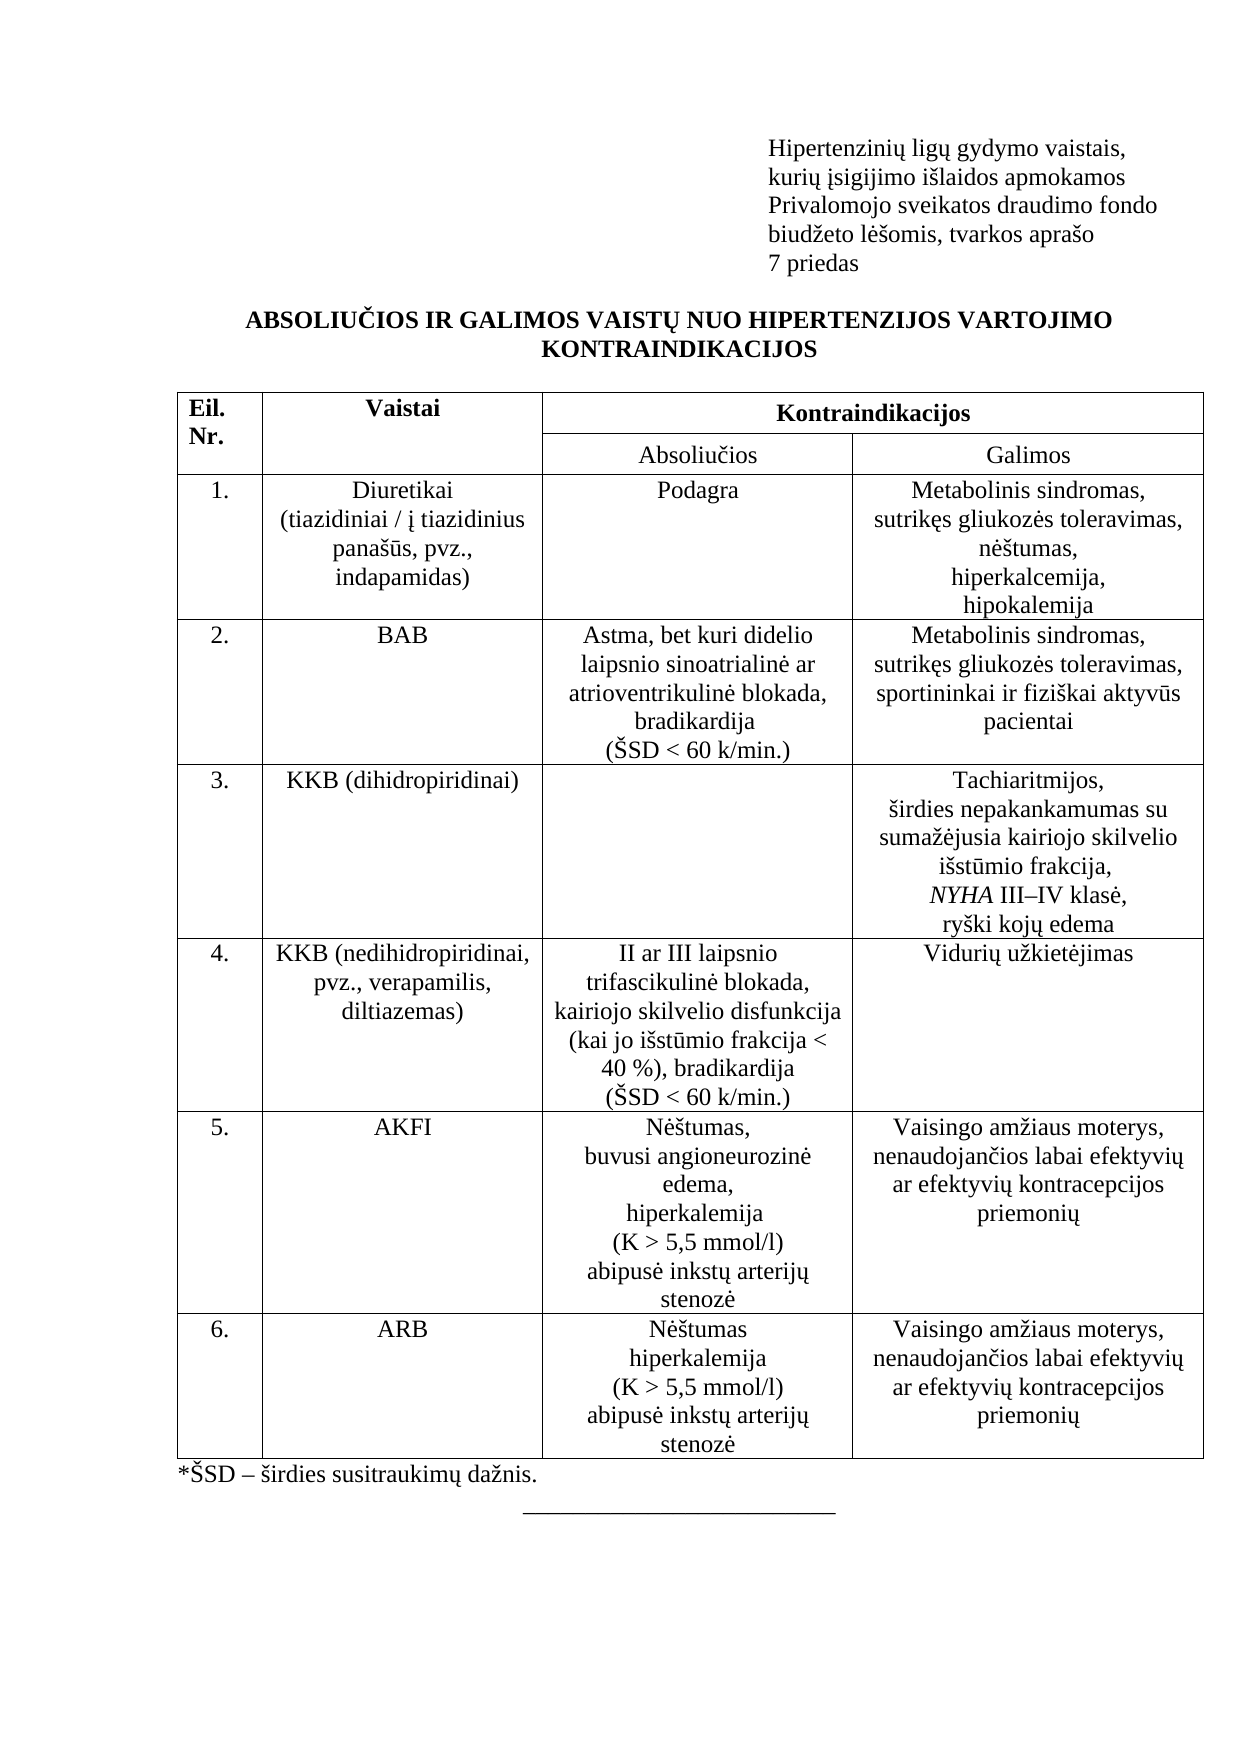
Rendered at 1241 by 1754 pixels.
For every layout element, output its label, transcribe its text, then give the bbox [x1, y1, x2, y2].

table_header Eil. Nr. [178, 393, 262, 474]
table_cell 4. [178, 939, 262, 1111]
text 7 priedas [693, 248, 1181, 277]
table_cell KKB (dihidropiridinai) [263, 765, 542, 937]
text Hipertenzinių ligų gydymo vaistais, [768, 133, 1181, 162]
table_cell AKFI [263, 1112, 542, 1313]
table_cell 1. [178, 475, 262, 619]
table_cell [543, 765, 852, 937]
table_cell Vidurių užkietėjimas [853, 939, 1203, 1111]
table_cell Nėštumas, buvusi angioneurozinė edema, hiperkalemija (K > 5,5 mmol/l) abipusė inkstų arterijų stenozė [543, 1112, 852, 1313]
table_cell 5. [178, 1112, 262, 1313]
table_cell Podagra [543, 475, 852, 619]
table_cell Metabolinis sindromas, sutrikęs gliukozės toleravimas, sportininkai ir fiziškai aktyvūs pacientai [853, 620, 1203, 764]
table_cell ARB [263, 1314, 542, 1458]
table_cell 6. [178, 1314, 262, 1458]
text Privalomojo sveikatos draudimo fondo [768, 190, 1181, 219]
table_cell Diuretikai (tiazidiniai / į tiazidinius panašūs, pvz., indapamidas) [263, 475, 542, 619]
table_cell Vaisingo amžiaus moterys, nenaudojančios labai efektyvių ar efektyvių kontracepcijos priemonių [853, 1112, 1203, 1313]
table_cell Absoliučios [543, 434, 852, 474]
table_cell Galimos [853, 434, 1203, 474]
table_cell KKB (nedihidropiridinai, pvz., verapamilis, diltiazemas) [263, 939, 542, 1111]
table_header Vaistai [263, 393, 542, 474]
text biudžeto lėšomis, tvarkos aprašo [768, 219, 1181, 248]
table_cell 2. [178, 620, 262, 764]
table_header Kontraindikacijos [543, 393, 1203, 433]
table_cell Tachiaritmijos, širdies nepakankamumas su sumažėjusia kairiojo skilvelio išstūmio frakcija, NYHA III–IV klasė, ryški kojų edema [853, 765, 1203, 937]
table_cell Metabolinis sindromas, sutrikęs gliukozės toleravimas, nėštumas, hiperkalcemija, hipokalemija [853, 475, 1203, 619]
text _________________________ [177, 1488, 1181, 1517]
text kurių įsigijimo išlaidos apmokamos [768, 162, 1181, 190]
text *ŠSD – širdies susitraukimų dažnis. [177, 1459, 1181, 1488]
table_cell II ar III laipsnio trifascikulinė blokada, kairiojo skilvelio disfunkcija (kai jo išstūmio frakcija < 40 %), bradikardija (ŠSD < 60 k/min.) [543, 939, 852, 1111]
table_cell Nėštumas hiperkalemija (K > 5,5 mmol/l) abipusė inkstų arterijų stenozė [543, 1314, 852, 1458]
table_cell Vaisingo amžiaus moterys, nenaudojančios labai efektyvių ar efektyvių kontracepcijos priemonių [853, 1314, 1203, 1458]
table_cell 3. [178, 765, 262, 937]
table_cell BAB [263, 620, 542, 764]
table_cell Astma, bet kuri didelio laipsnio sinoatrialinė ar atrioventrikulinė blokada, bradikardija (ŠSD < 60 k/min.) [543, 620, 852, 764]
text ABSOLIUČIOS IR GALIMOS VAISTŲ NUO HIPERTENZIJOS VARTOJIMO KONTRAINDIKACIJOS [177, 305, 1181, 363]
